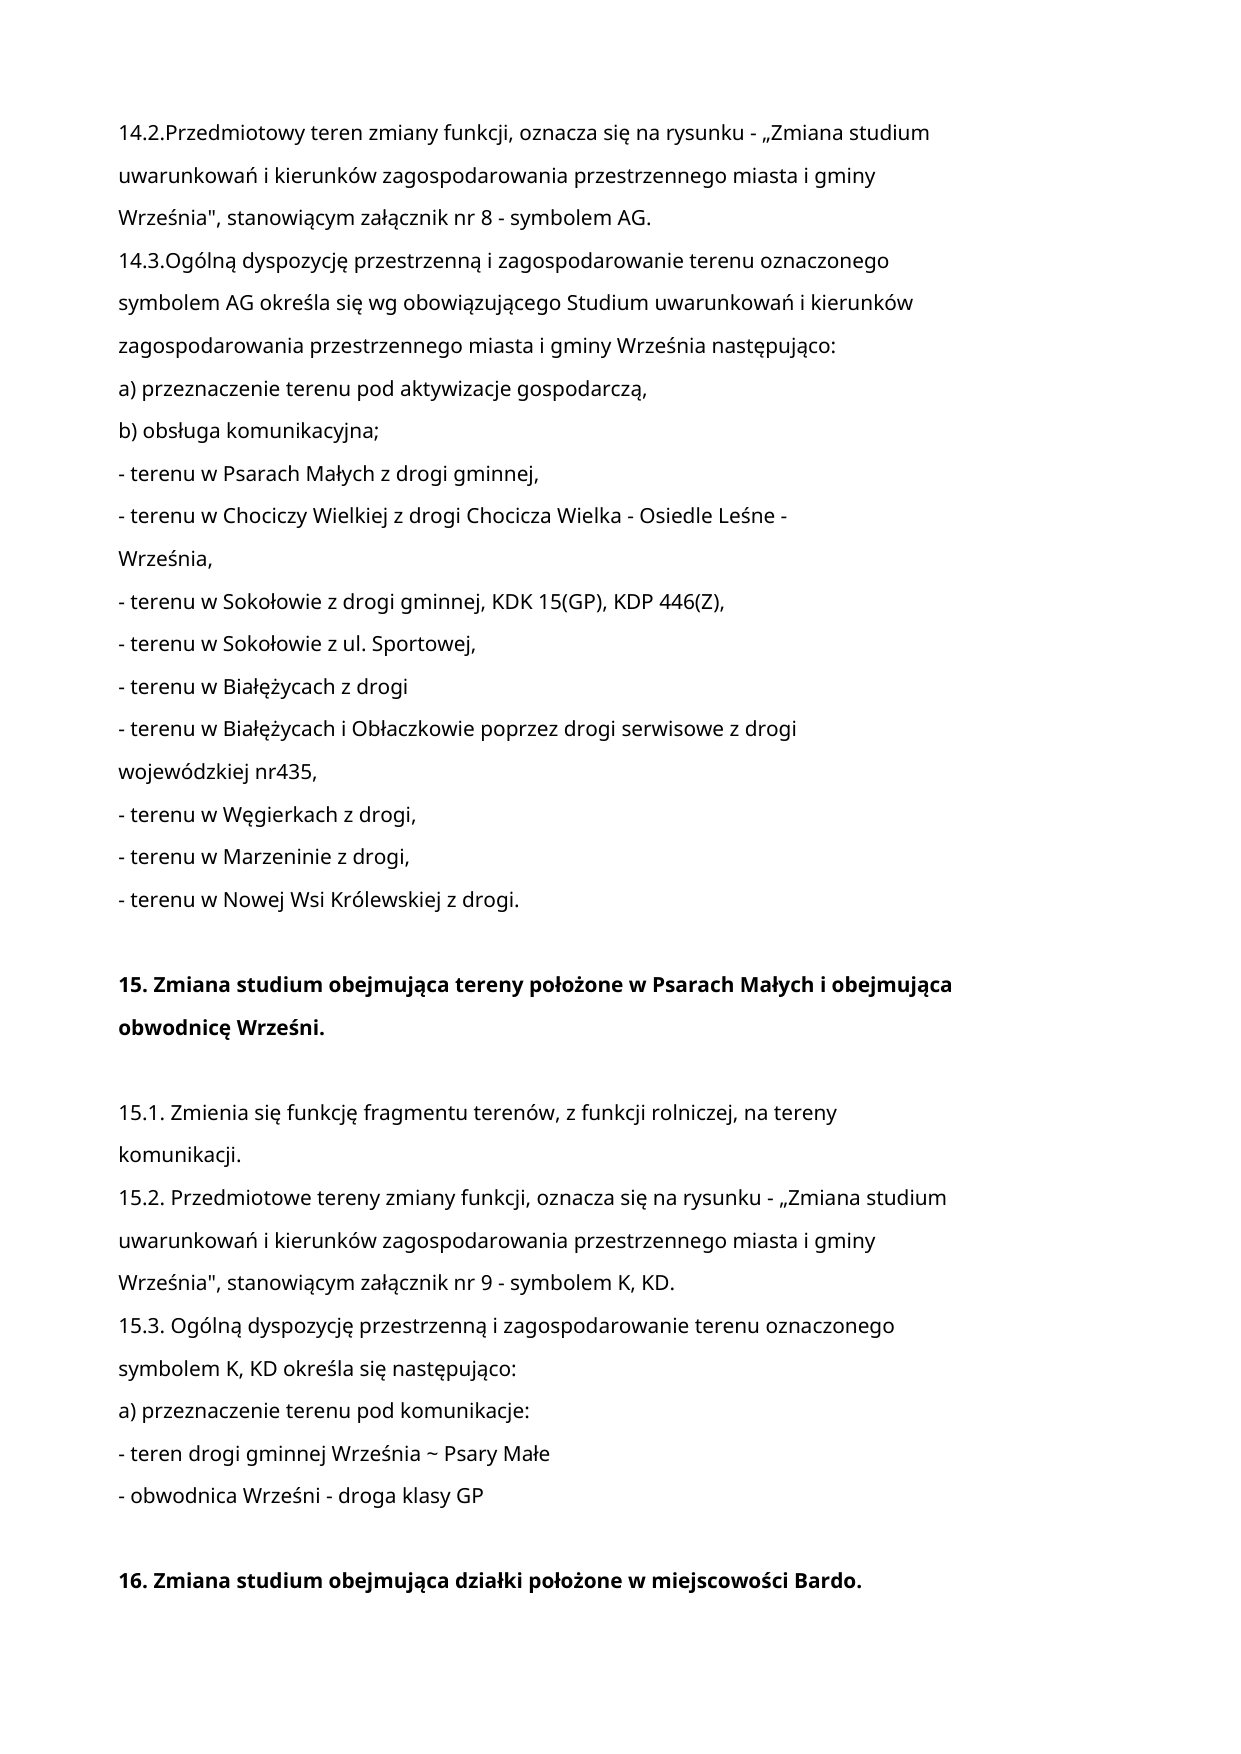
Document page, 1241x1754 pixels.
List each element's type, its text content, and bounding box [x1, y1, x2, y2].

text 14.3.Ogólną dyspozycję przestrzenną i zagospodarowanie terenu oznaczonego [118, 246, 1122, 274]
text zagospodarowania przestrzennego miasta i gminy Września następująco: [118, 331, 1122, 359]
text Września, [118, 544, 1122, 573]
text uwarunkowań i kierunków zagospodarowania przestrzennego miasta i gminy [118, 161, 1122, 189]
text - terenu w Psarach Małych z drogi gminnej, [118, 459, 1122, 487]
text - terenu w Sokołowie z ul. Sportowej, [118, 629, 1122, 658]
text 16. Zmiana studium obejmująca działki położone w miejscowości Bardo. [118, 1567, 1122, 1595]
text - obwodnica Wrześni - droga klasy GP [118, 1481, 1122, 1510]
text - terenu w Białężycach i Obłaczkowie poprzez drogi serwisowe z drogi [118, 714, 1122, 743]
text - terenu w Nowej Wsi Królewskiej z drogi. [118, 885, 1122, 913]
text 15.2. Przedmiotowe tereny zmiany funkcji, oznacza się na rysunku - „Zmiana studium [118, 1183, 1122, 1212]
text - terenu w Białężycach z drogi [118, 672, 1122, 700]
text obwodnicę Wrześni. [118, 1013, 1122, 1041]
text 14.2.Przedmiotowy teren zmiany funkcji, oznacza się na rysunku - „Zmiana studium [118, 118, 1122, 147]
text 15.3. Ogólną dyspozycję przestrzenną i zagospodarowanie terenu oznaczonego [118, 1311, 1122, 1339]
text komunikacji. [118, 1141, 1122, 1169]
text Września", stanowiącym załącznik nr 9 - symbolem K, KD. [118, 1268, 1122, 1297]
text 15.1. Zmienia się funkcję fragmentu terenów, z funkcji rolniczej, na tereny [118, 1098, 1122, 1126]
text a) przeznaczenie terenu pod aktywizacje gospodarczą, [118, 374, 1122, 402]
text a) przeznaczenie terenu pod komunikacje: [118, 1396, 1122, 1425]
text - terenu w Chociczy Wielkiej z drogi Chocicza Wielka - Osiedle Leśne - [118, 502, 1122, 530]
text b) obsługa komunikacyjna; [118, 416, 1122, 445]
text - terenu w Sokołowie z drogi gminnej, KDK 15(GP), KDP 446(Z), [118, 587, 1122, 615]
text - terenu w Marzeninie z drogi, [118, 842, 1122, 871]
text symbolem K, KD określa się następująco: [118, 1354, 1122, 1382]
text - teren drogi gminnej Września ~ Psary Małe [118, 1439, 1122, 1467]
text wojewódzkiej nr435, [118, 757, 1122, 786]
text uwarunkowań i kierunków zagospodarowania przestrzennego miasta i gminy [118, 1226, 1122, 1254]
text symbolem AG określa się wg obowiązującego Studium uwarunkowań i kierunków [118, 288, 1122, 317]
text 15. Zmiana studium obejmująca tereny położone w Psarach Małych i obejmująca [118, 970, 1122, 999]
text Września", stanowiącym załącznik nr 8 - symbolem AG. [118, 203, 1122, 232]
text - terenu w Węgierkach z drogi, [118, 800, 1122, 828]
